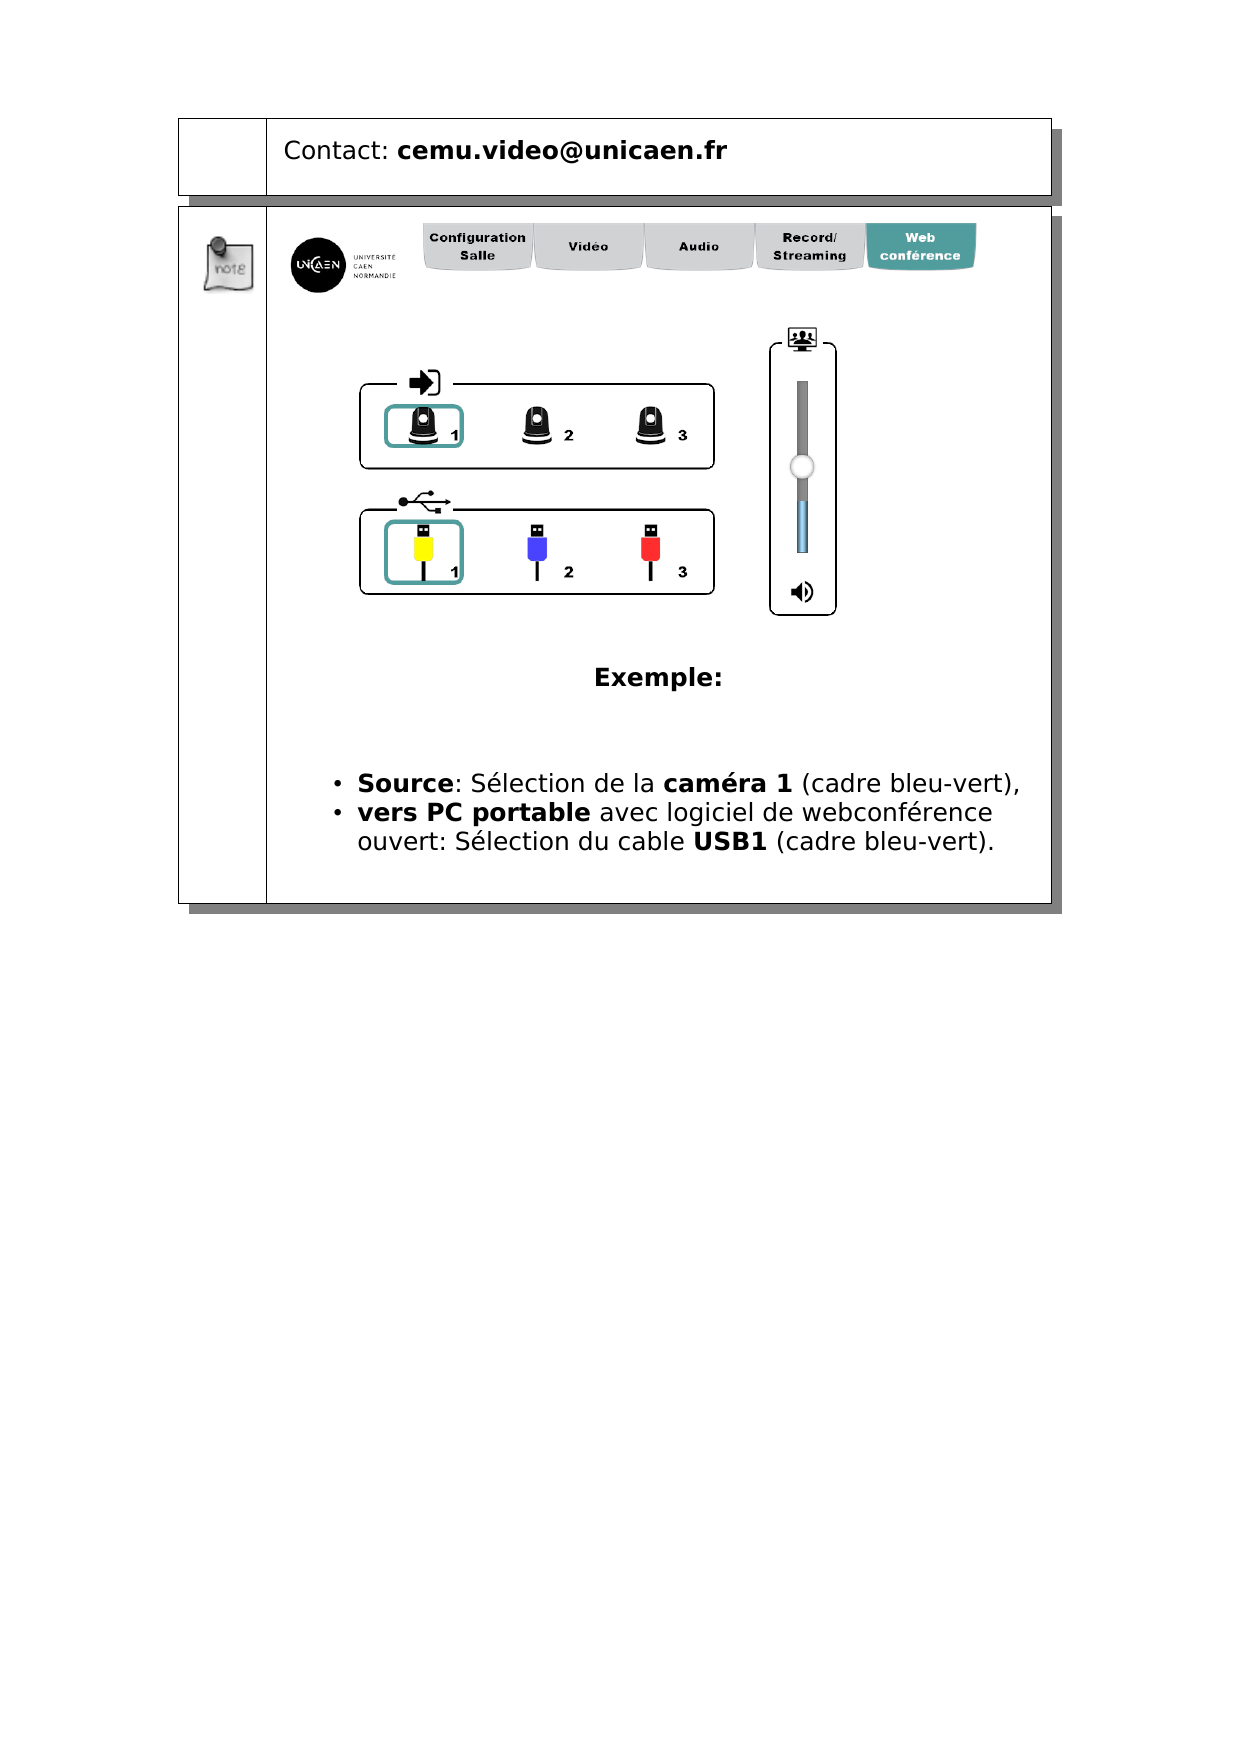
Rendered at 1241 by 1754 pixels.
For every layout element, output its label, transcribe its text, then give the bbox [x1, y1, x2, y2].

picture [190, 229, 266, 305]
table_header Contact: cemu.video@unicaen.fr [267, 119, 1051, 195]
table_header [179, 119, 266, 195]
table_header [179, 207, 266, 903]
table_header Exemple: Source: Sélection de la caméra 1 (cadre bleu-vert), vers PC portable avec logiciel de webconférence ouvert: Sélection du cable USB1 (cadre bleu-vert). [267, 207, 1051, 903]
picture [283, 223, 1034, 664]
